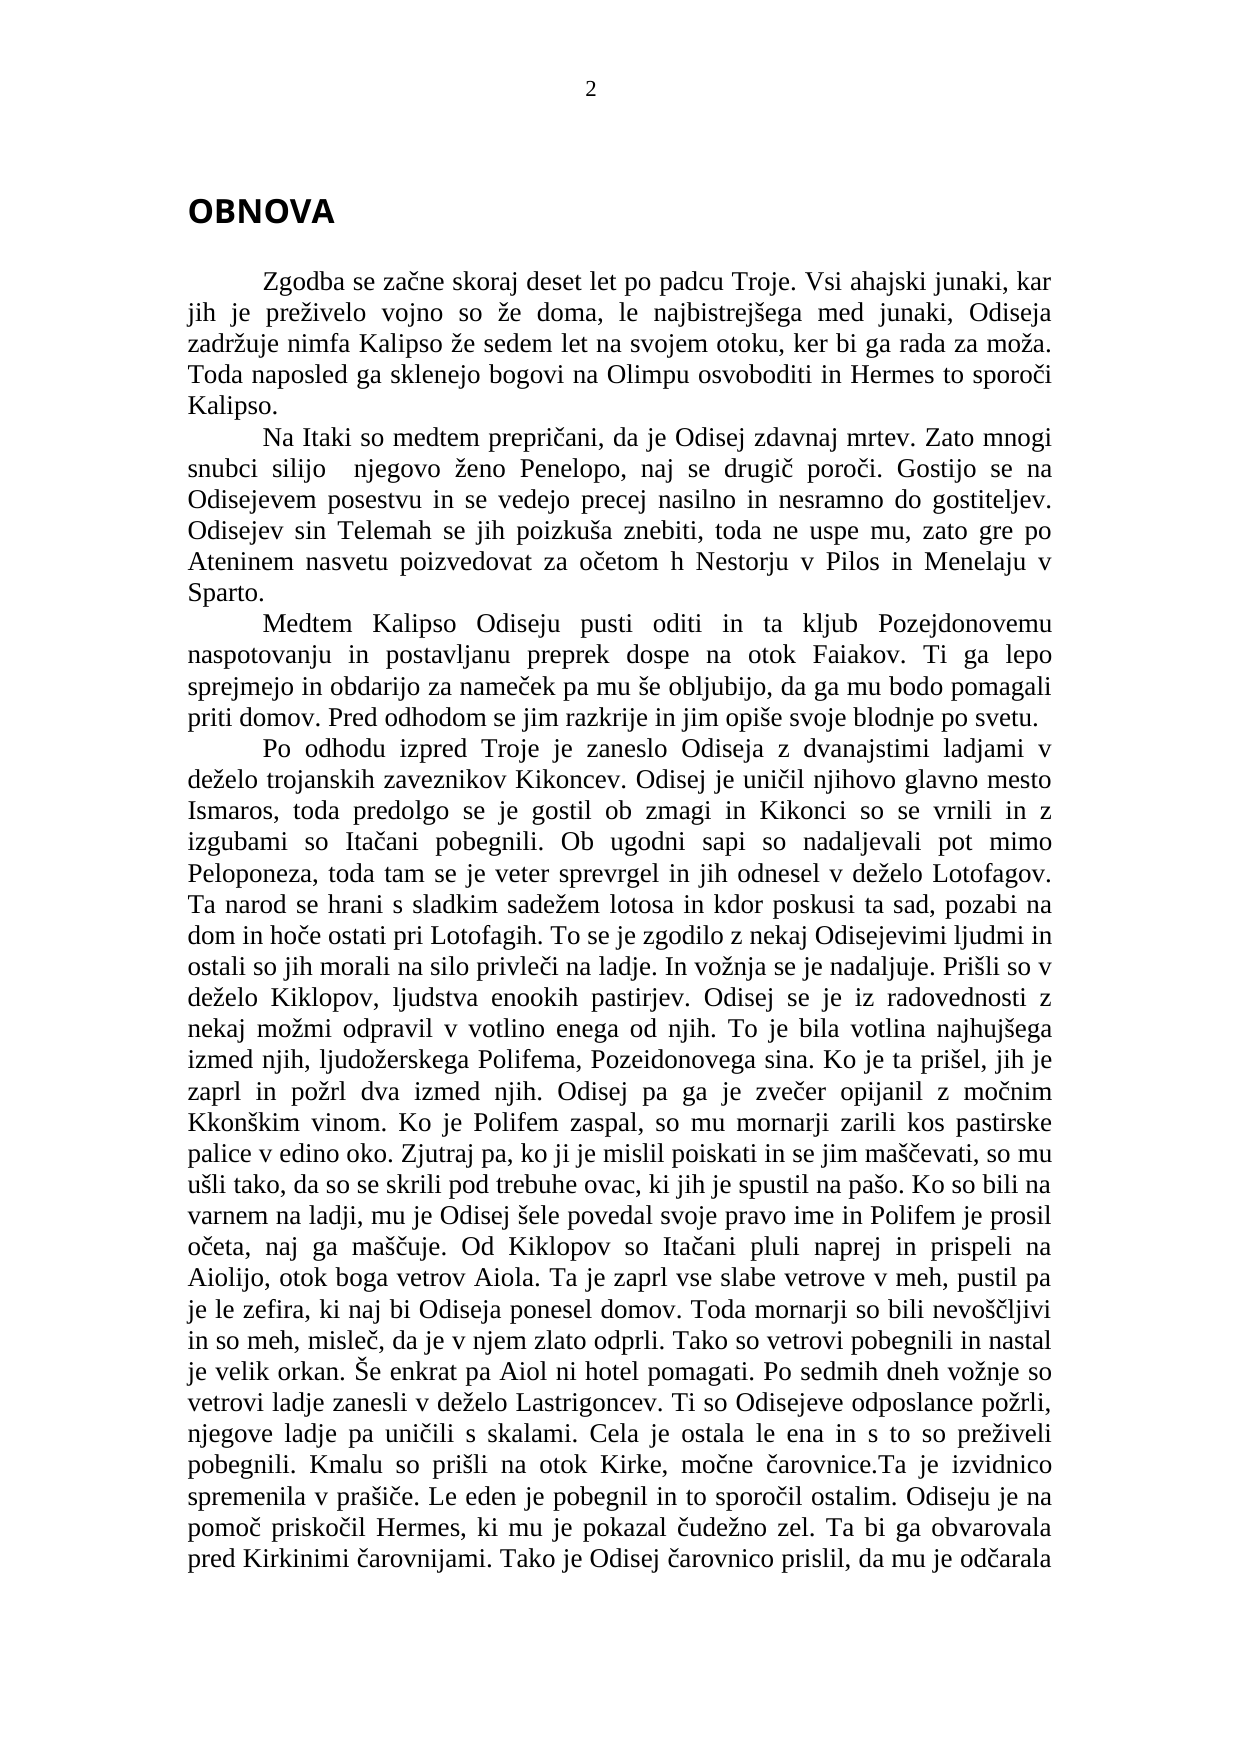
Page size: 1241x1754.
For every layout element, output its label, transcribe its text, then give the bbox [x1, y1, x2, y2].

text Medtem Kalipso Odiseju pusti oditi in ta kljub Pozejdonovemu naspotovanju in postavljanu preprek dospe na otok Faiakov. Ti ga lepo sprejmejo in obdarijo za nameček pa mu še obljubijo, da ga mu bodo pomagali priti domov. Pred odhodom se jim razkrije in jim opiše svoje blodnje po svetu. [187, 607, 1053, 732]
text Na Itaki so medtem prepričani, da je Odisej zdavnaj mrtev. Zato mnogi snubci silijo njegovo ženo Penelopo, naj se drugič poroči. Gostijo se na Odisejevem posestvu in se vedejo precej nasilno in nesramno do gostiteljev. Odisejev sin Telemah se jih poizkuša znebiti, toda ne uspe mu, zato gre po Ateninem nasvetu poizvedovat za očetom h Nestorju v Pilos in Menelaju v Sparto. [187, 421, 1053, 607]
text Zgodba se začne skoraj deset let po padcu Troje. Vsi ahajski junaki, kar jih je preživelo vojno so že doma, le najbistrejšega med junaki, Odiseja zadržuje nimfa Kalipso že sedem let na svojem otoku, ker bi ga rada za moža. Toda naposled ga sklenejo bogovi na Olimpu osvoboditi in Hermes to sporoči Kalipso. [187, 265, 1053, 421]
text Po odhodu izpred Troje je zaneslo Odiseja z dvanajstimi ladjami v deželo trojanskih zaveznikov Kikoncev. Odisej je uničil njihovo glavno mesto Ismaros, toda predolgo se je gostil ob zmagi in Kikonci so se vrnili in z izgubami so Itačani pobegnili. Ob ugodni sapi so nadaljevali pot mimo Peloponeza, toda tam se je veter sprevrgel in jih odnesel v deželo Lotofagov. Ta narod se hrani s sladkim sadežem lotosa in kdor poskusi ta sad, pozabi na dom in hoče ostati pri Lotofagih. To se je zgodilo z nekaj Odisejevimi ljudmi in ostali so jih morali na silo privleči na ladje. In vožnja se je nadaljuje. Prišli so v deželo Kiklopov, ljudstva enookih pastirjev. Odisej se je iz radovednosti z nekaj možmi odpravil v votlino enega od njih. To je bila votlina najhujšega izmed njih, ljudožerskega Polifema, Pozeidonovega sina. Ko je ta prišel, jih je zaprl in požrl dva izmed njih. Odisej pa ga je zvečer opijanil z močnim Kkonškim vinom. Ko je Polifem zaspal, so mu mornarji zarili kos pastirske palice v edino oko. Zjutraj pa, ko ji je mislil poiskati in se jim maščevati, so mu ušli tako, da so se skrili pod trebuhe ovac, ki jih je spustil na pašo. Ko so bili na varnem na ladji, mu je Odisej šele povedal svoje pravo ime in Polifem je prosil očeta, naj ga maščuje. Od Kiklopov so Itačani pluli naprej in prispeli na Aiolijo, otok boga vetrov Aiola. Ta je zaprl vse slabe vetrove v meh, pustil pa je le zefira, ki naj bi Odiseja ponesel domov. Toda mornarji so bili nevoščljivi in so meh, misleč, da je v njem zlato odprli. Tako so vetrovi pobegnili in nastal je velik orkan. Še enkrat pa Aiol ni hotel pomagati. Po sedmih dneh vožnje so vetrovi ladje zanesli v deželo Lastrigoncev. Ti so Odisejeve odposlance požrli, njegove ladje pa uničili s skalami. Cela je ostala le ena in s to so preživeli pobegnili. Kmalu so prišli na otok Kirke, močne čarovnice.Ta je izvidnico spremenila v prašiče. Le eden je pobegnil in to sporočil ostalim. Odiseju je na pomoč priskočil Hermes, ki mu je pokazal čudežno zel. Ta bi ga obvarovala pred Kirkinimi čarovnijami. Tako je Odisej čarovnico prislil, da mu je odčarala [187, 732, 1053, 1573]
text OBNOVA [187, 188, 1053, 234]
